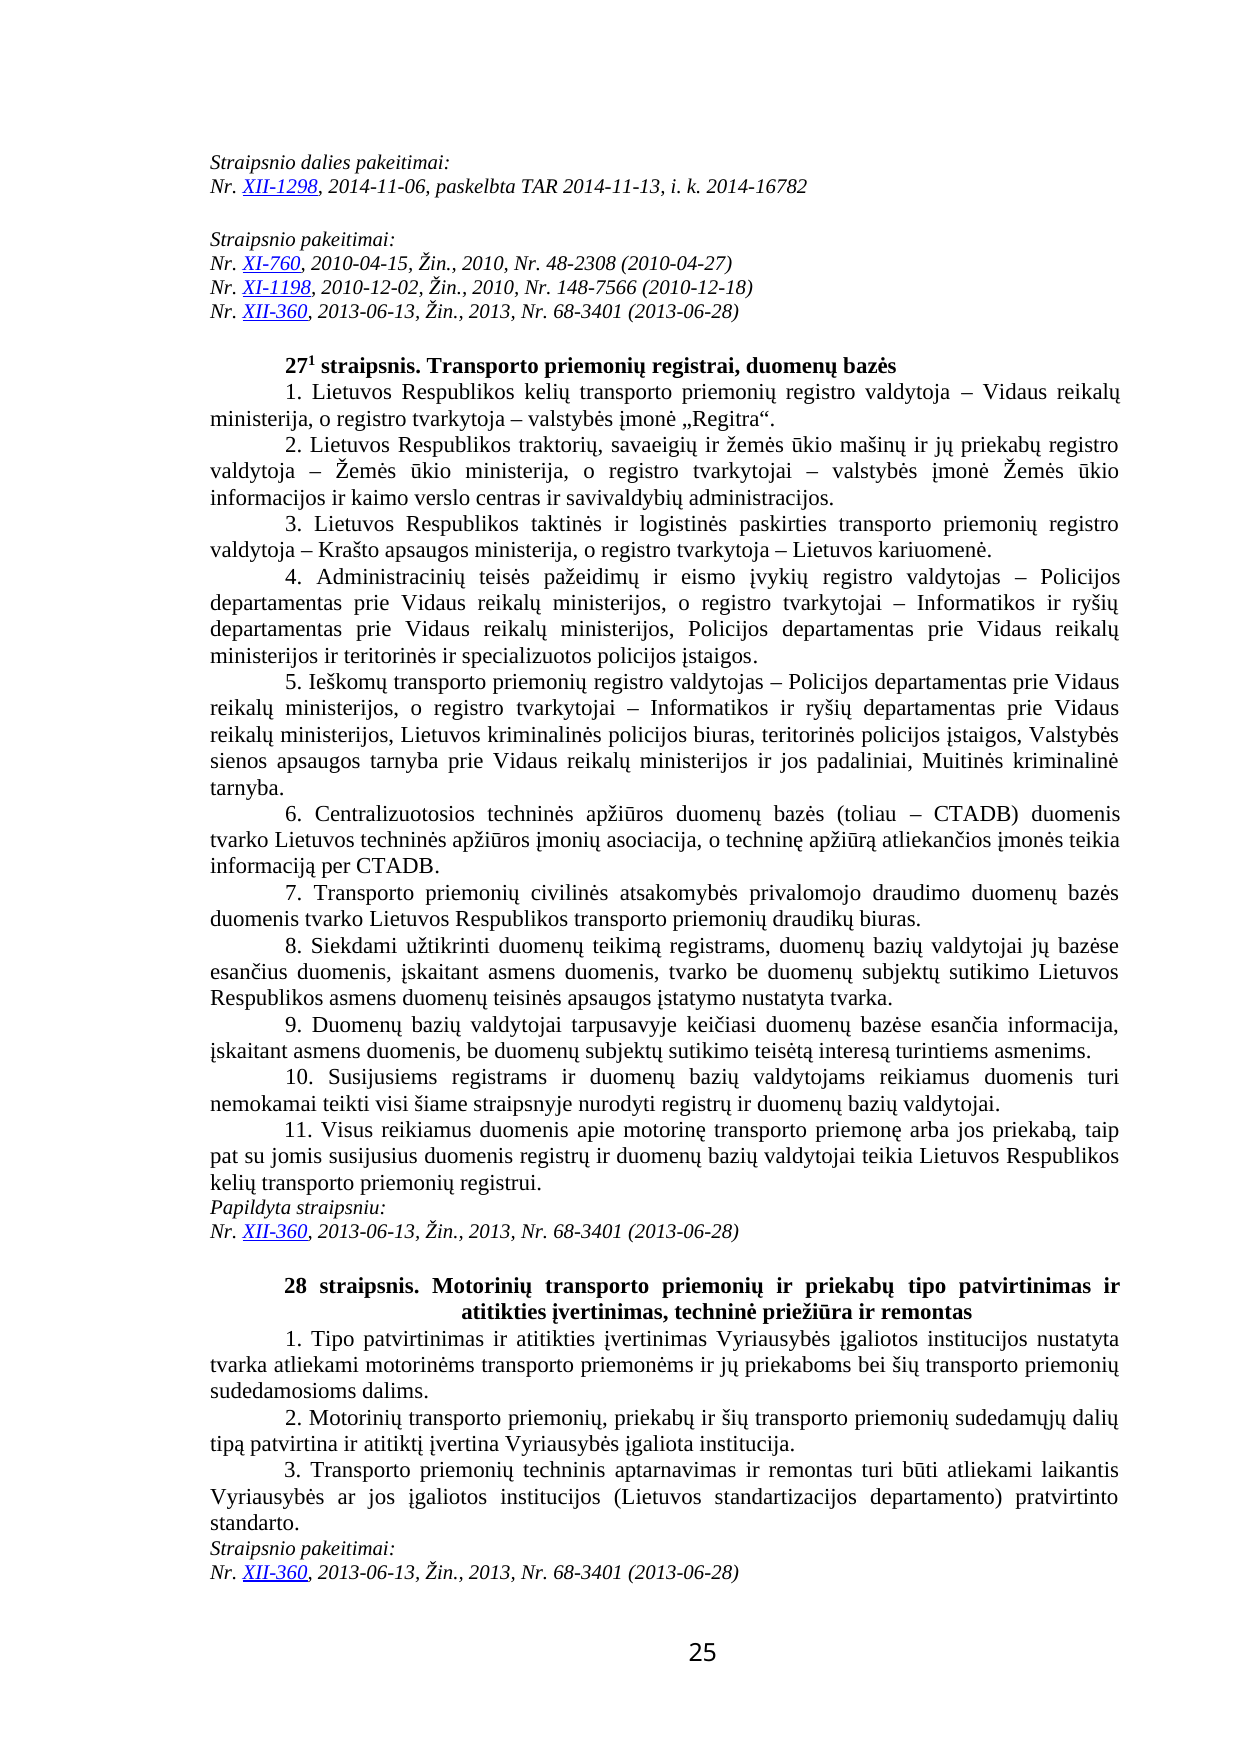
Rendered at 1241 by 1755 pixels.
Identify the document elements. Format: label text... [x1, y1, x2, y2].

text Straipsnio pakeitimai: [210, 1536, 1120, 1560]
text 28 straipsnis. Motorinių transporto priemonių ir priekabų tipo patvirtinimas ir atitikties įvertinimas, techninė priežiūra ir remontas [284, 1272, 1120, 1325]
text Straipsnio dalies pakeitimai: [210, 150, 1120, 174]
text Nr. XII-360, 2013-06-13, Žin., 2013, Nr. 68-3401 (2013-06-28) [210, 299, 1120, 323]
text 5. Ieškomų transporto priemonių registro valdytojas – Policijos departamentas prie Vidaus reikalų ministerijos, o registro tvarkytojai – Informatikos ir ryšių departamentas prie Vidaus reikalų ministerijos, Lietuvos kriminalinės policijos biuras, teritorinės policijos įstaigos, Valstybės sienos apsaugos tarnyba prie Vidaus reikalų ministerijos ir jos padaliniai, Muitinės kriminalinė tarnyba. [210, 668, 1120, 800]
text Nr. XII-360, 2013-06-13, Žin., 2013, Nr. 68-3401 (2013-06-28) [210, 1219, 1120, 1243]
text 4. Administracinių teisės pažeidimų ir eismo įvykių registro valdytojas – Policijos departamentas prie Vidaus reikalų ministerijos, o registro tvarkytojai – Informatikos ir ryšių departamentas prie Vidaus reikalų ministerijos, Policijos departamentas prie Vidaus reikalų ministerijos ir teritorinės ir specializuotos policijos įstaigos. [210, 563, 1120, 668]
text Nr. XII-360, 2013-06-13, Žin., 2013, Nr. 68-3401 (2013-06-28) [210, 1560, 1120, 1584]
text 271 straipsnis. Transporto priemonių registrai, duomenų bazės [210, 352, 1120, 378]
text Straipsnio pakeitimai: [210, 227, 1120, 251]
text Nr. XII-1298, 2014-11-06, paskelbta TAR 2014-11-13, i. k. 2014-16782 [210, 174, 1120, 198]
text 6. Centralizuotosios techninės apžiūros duomenų bazės (toliau – CTADB) duomenis tvarko Lietuvos techninės apžiūros įmonių asociacija, o techninę apžiūrą atliekančios įmonės teikia informaciją per CTADB. [210, 800, 1120, 879]
text 3. Lietuvos Respublikos taktinės ir logistinės paskirties transporto priemonių registro valdytoja – Krašto apsaugos ministerija, o registro tvarkytoja – Lietuvos kariuomenė. [210, 510, 1120, 563]
text 7. Transporto priemonių civilinės atsakomybės privalomojo draudimo duomenų bazės duomenis tvarko Lietuvos Respublikos transporto priemonių draudikų biuras. [210, 879, 1120, 932]
text Nr. XI-1198, 2010-12-02, Žin., 2010, Nr. 148-7566 (2010-12-18) [210, 275, 1120, 299]
text 2. Motorinių transporto priemonių, priekabų ir šių transporto priemonių sudedamųjų dalių tipą patvirtina ir atitiktį įvertina Vyriausybės įgaliota institucija. [210, 1404, 1120, 1457]
text 1. Tipo patvirtinimas ir atitikties įvertinimas Vyriausybės įgaliotos institucijos nustatyta tvarka atliekami motorinėms transporto priemonėms ir jų priekaboms bei šių transporto priemonių sudedamosioms dalims. [210, 1325, 1120, 1404]
text Nr. XI-760, 2010-04-15, Žin., 2010, Nr. 48-2308 (2010-04-27) [210, 251, 1120, 275]
text 1. Lietuvos Respublikos kelių transporto priemonių registro valdytoja – Vidaus reikalų ministerija, o registro tvarkytoja – valstybės įmonė „Regitra“. [210, 378, 1120, 431]
text 8. Siekdami užtikrinti duomenų teikimą registrams, duomenų bazių valdytojai jų bazėse esančius duomenis, įskaitant asmens duomenis, tvarko be duomenų subjektų sutikimo Lietuvos Respublikos asmens duomenų teisinės apsaugos įstatymo nustatyta tvarka. [210, 932, 1120, 1011]
text Papildyta straipsniu: [210, 1195, 1120, 1219]
text 10. Susijusiems registrams ir duomenų bazių valdytojams reikiamus duomenis turi nemokamai teikti visi šiame straipsnyje nurodyti registrų ir duomenų bazių valdytojai. [210, 1063, 1120, 1116]
text 3. Transporto priemonių techninis aptarnavimas ir remontas turi būti atliekami laikantis Vyriausybės ar jos įgaliotos institucijos (Lietuvos standartizacijos departamento) pratvirtinto standarto. [210, 1457, 1120, 1536]
text 11. Visus reikiamus duomenis apie motorinę transporto priemonę arba jos priekabą, taip pat su jomis susijusius duomenis registrų ir duomenų bazių valdytojai teikia Lietuvos Respublikos kelių transporto priemonių registrui. [210, 1116, 1120, 1195]
text 9. Duomenų bazių valdytojai tarpusavyje keičiasi duomenų bazėse esančia informacija, įskaitant asmens duomenis, be duomenų subjektų sutikimo teisėtą interesą turintiems asmenims. [210, 1011, 1120, 1063]
text 2. Lietuvos Respublikos traktorių, savaeigių ir žemės ūkio mašinų ir jų priekabų registro valdytoja – Žemės ūkio ministerija, o registro tvarkytojai – valstybės įmonė Žemės ūkio informacijos ir kaimo verslo centras ir savivaldybių administracijos. [210, 431, 1120, 510]
